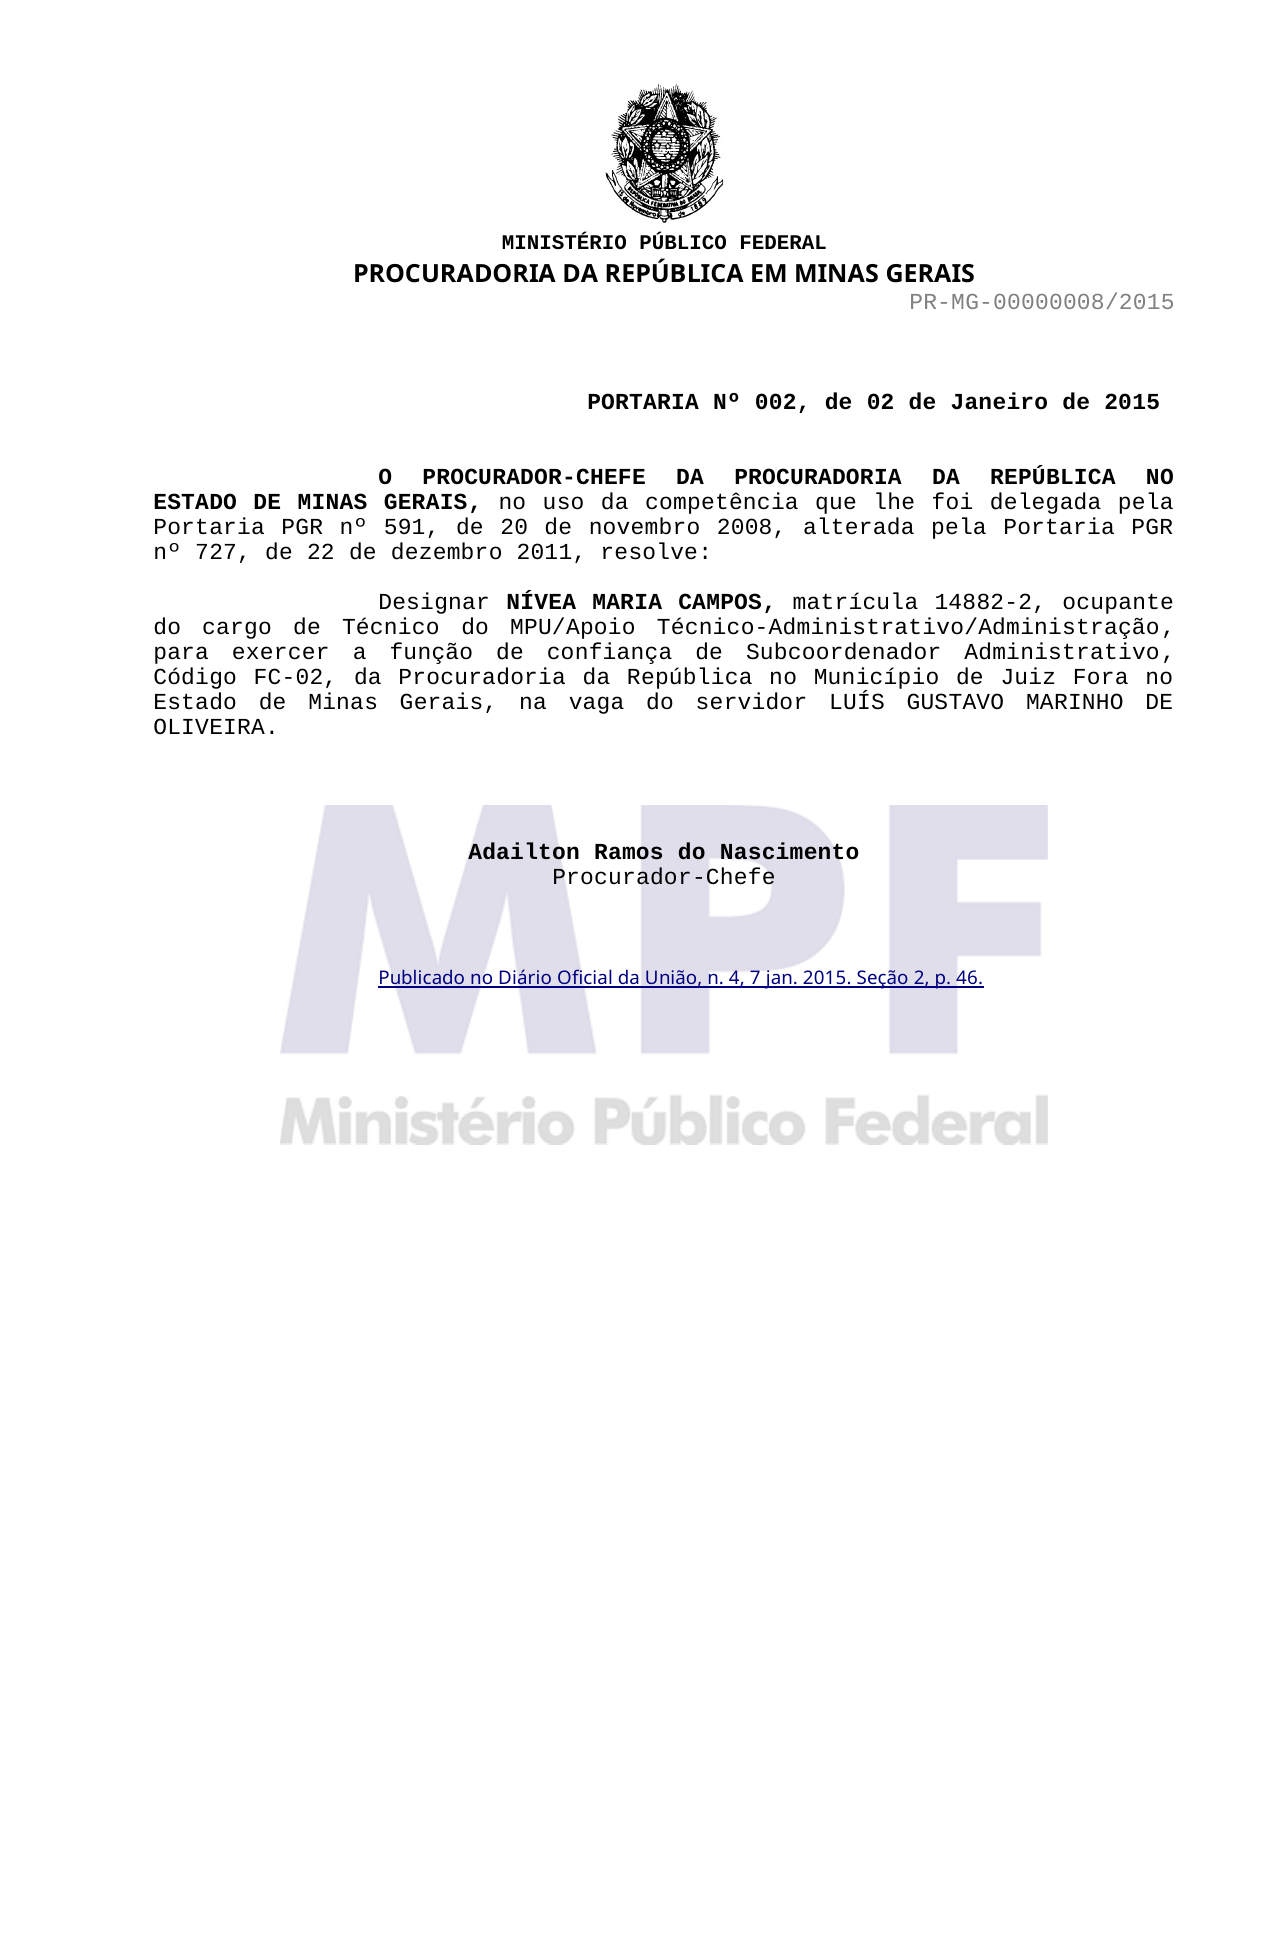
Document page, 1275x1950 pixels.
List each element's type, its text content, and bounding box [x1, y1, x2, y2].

text O PROCURADOR-CHEFE DA PROCURADORIA DA REPÚBLICA NO ESTADO DE MINAS GERAIS, no uso da competência que lhe foi delegada pela Portaria PGR nº 591, de 20 de novembro 2008, alterada pela Portaria PGR nº 727, de 22 de dezembro 2011, resolve: [153, 464, 1175, 564]
picture [280, 989, 1048, 1145]
text PORTARIA Nº 002, de 02 de Janeiro de 2015 [528, 389, 1175, 414]
text Designar NÍVEA MARIA CAMPOS, matrícula 14882-2, ocupante do cargo de Técnico do MPU/Apoio Técnico-Administrativo/Administração, para exercer a função de confiança de Subcoordenador Administrativo, Código FC-02, da Procuradoria da República no Município de Juiz Fora no Estado de Minas Gerais, na vaga do servidor LUÍS GUSTAVO MARINHO DE OLIVEIRA. [153, 589, 1175, 739]
picture [280, 889, 1048, 964]
text Adailton Ramos do Nascimento [153, 839, 1175, 864]
text Procurador-Chefe [153, 864, 1175, 889]
picture [605, 84, 724, 223]
picture [280, 805, 1048, 839]
text Publicado no Diário Oficial da União, n. 4, 7 jan. 2015. Seção 2, p. 46. [153, 964, 1175, 989]
text PR-MG-00000008/2015 [528, 289, 1175, 314]
